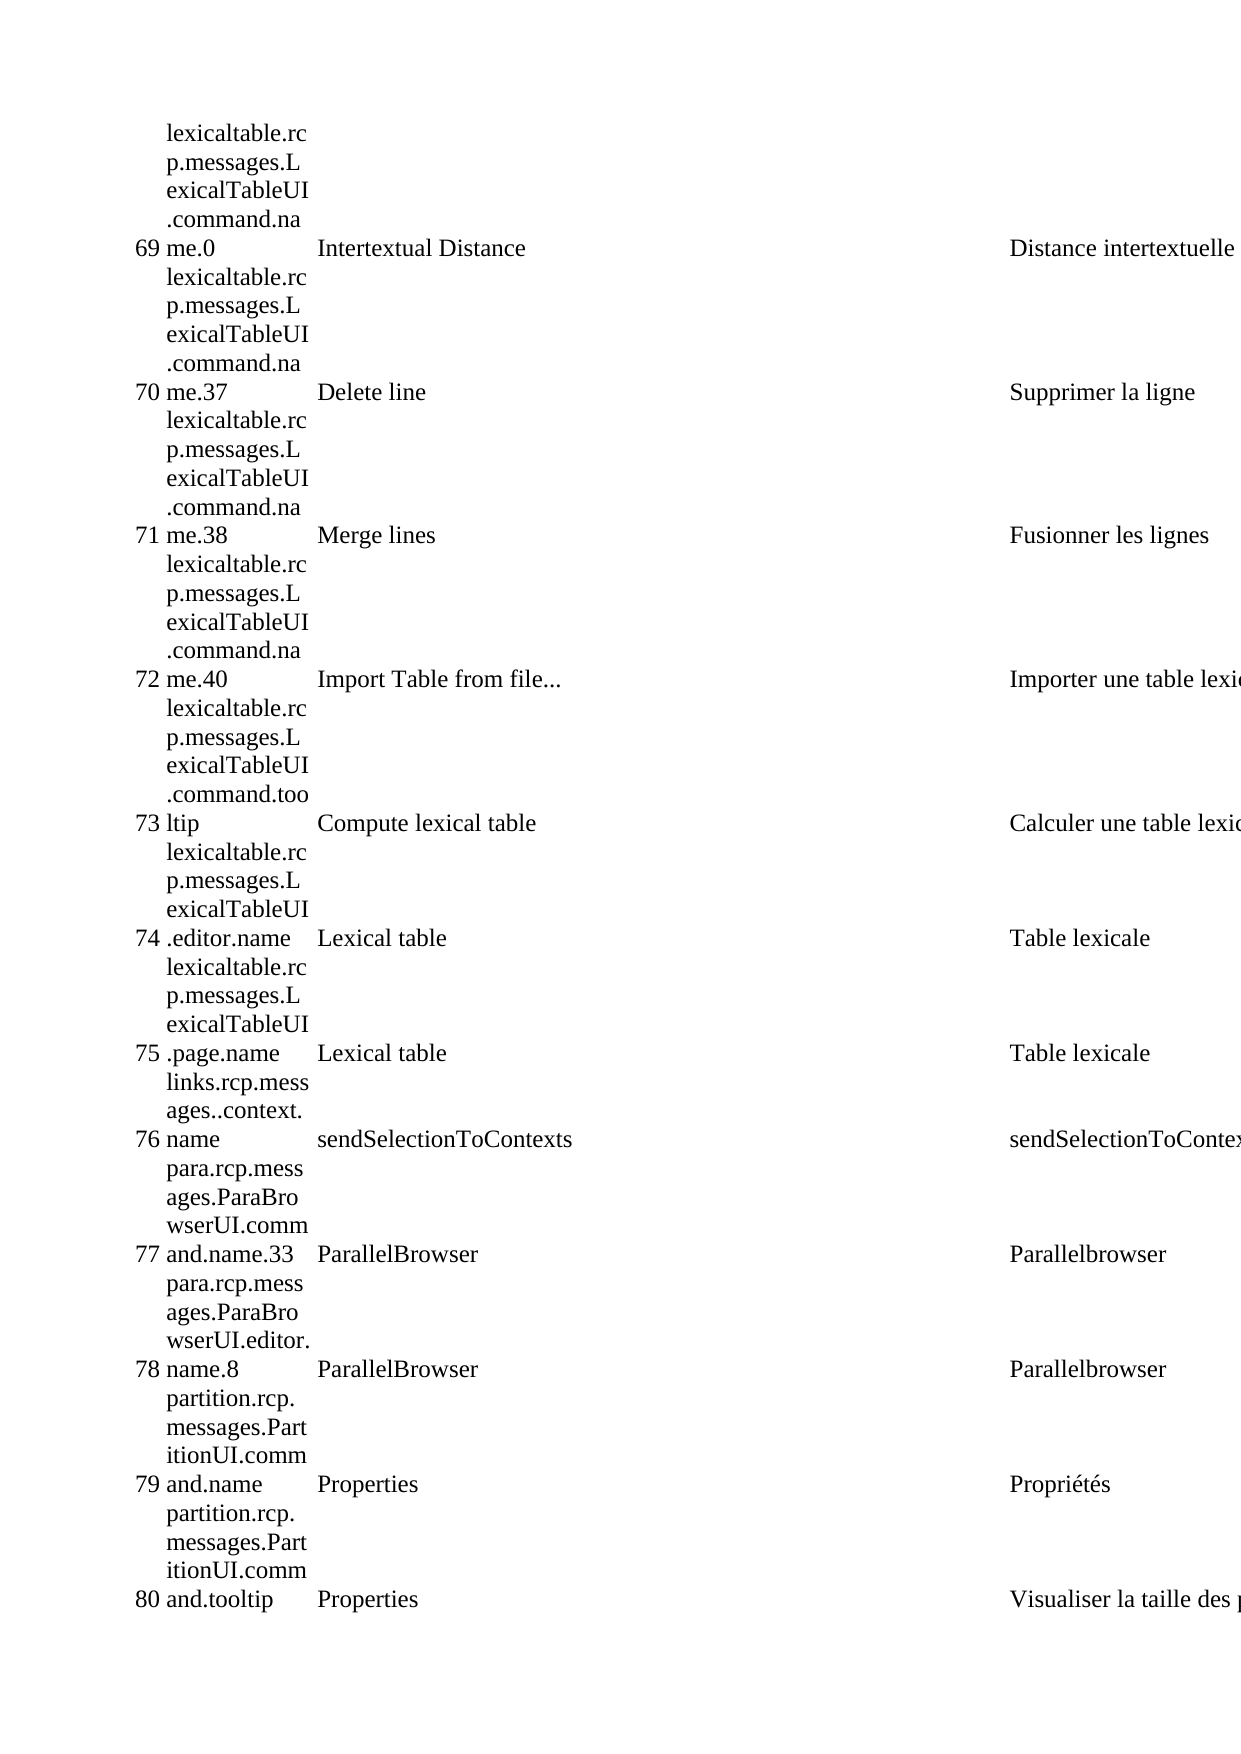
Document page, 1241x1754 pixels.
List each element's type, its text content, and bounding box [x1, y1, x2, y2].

table_cell Properties [314, 1498, 1006, 1613]
table_cell Fusionner les lignes [1006, 406, 1240, 549]
table_cell 70 [112, 262, 163, 406]
table_cell 79 [112, 1383, 163, 1498]
table_cell ParallelBrowser [314, 1153, 1006, 1268]
table_cell Calculer une table lexicale [1006, 693, 1240, 837]
table_cell Intertextual Distance [314, 118, 1006, 262]
table_cell partition.rcp.messages.PartitionUI.command.tooltip [163, 1498, 314, 1613]
table_cell Propriétés [1006, 1383, 1240, 1498]
table_cell lexicaltable.rcp.messages.LexicalTableUI.command.name.40 [163, 549, 314, 693]
table_cell 80 [112, 1498, 163, 1613]
table_cell lexicaltable.rcp.messages.LexicalTableUI.editor.name [163, 837, 314, 952]
table_cell 75 [112, 952, 163, 1067]
table_cell Merge lines [314, 406, 1006, 549]
table_cell para.rcp.messages.ParaBrowserUI.editor.name.8 [163, 1268, 314, 1383]
table_cell 69 [112, 118, 163, 262]
table_cell lexicaltable.rcp.messages.LexicalTableUI.command.name.37 [163, 262, 314, 406]
table_cell sendSelectionToContexts [1006, 1067, 1240, 1153]
table_cell Delete line [314, 262, 1006, 406]
table_cell sendSelectionToContexts [314, 1067, 1006, 1153]
table_cell Properties [314, 1383, 1006, 1498]
table_cell ParallelBrowser [314, 1268, 1006, 1383]
table_cell para.rcp.messages.ParaBrowserUI.command.name.33 [163, 1153, 314, 1268]
table_cell partition.rcp.messages.PartitionUI.command.name [163, 1383, 314, 1498]
table_cell lexicaltable.rcp.messages.LexicalTableUI.page.name [163, 952, 314, 1067]
table_cell 77 [112, 1153, 163, 1268]
table_cell Lexical table [314, 837, 1006, 952]
table_cell lexicaltable.rcp.messages.LexicalTableUI.command.name.0 [163, 118, 314, 262]
table_cell lexicaltable.rcp.messages.LexicalTableUI.command.name.38 [163, 406, 314, 549]
table_cell Visualiser la taille des parties [1006, 1498, 1240, 1613]
table_cell links.rcp.messages..context.name [163, 1067, 314, 1153]
table_cell 74 [112, 837, 163, 952]
table_cell Table lexicale [1006, 837, 1240, 952]
table_cell 76 [112, 1067, 163, 1153]
table_cell Compute lexical table [314, 693, 1006, 837]
table_cell Distance intertextuelle [1006, 118, 1240, 262]
table_cell Table lexicale [1006, 952, 1240, 1067]
table_cell lexicaltable.rcp.messages.LexicalTableUI.command.tooltip [163, 693, 314, 837]
table_cell 71 [112, 406, 163, 549]
table_cell 73 [112, 693, 163, 837]
table_cell Supprimer la ligne [1006, 262, 1240, 406]
table_cell 78 [112, 1268, 163, 1383]
table_cell 72 [112, 549, 163, 693]
table_cell Import Table from file... [314, 549, 1006, 693]
table_cell Parallelbrowser [1006, 1153, 1240, 1268]
table_cell Parallelbrowser [1006, 1268, 1240, 1383]
table_cell Importer une table lexicale depuis un fichier... [1006, 549, 1240, 693]
table_cell Lexical table [314, 952, 1006, 1067]
